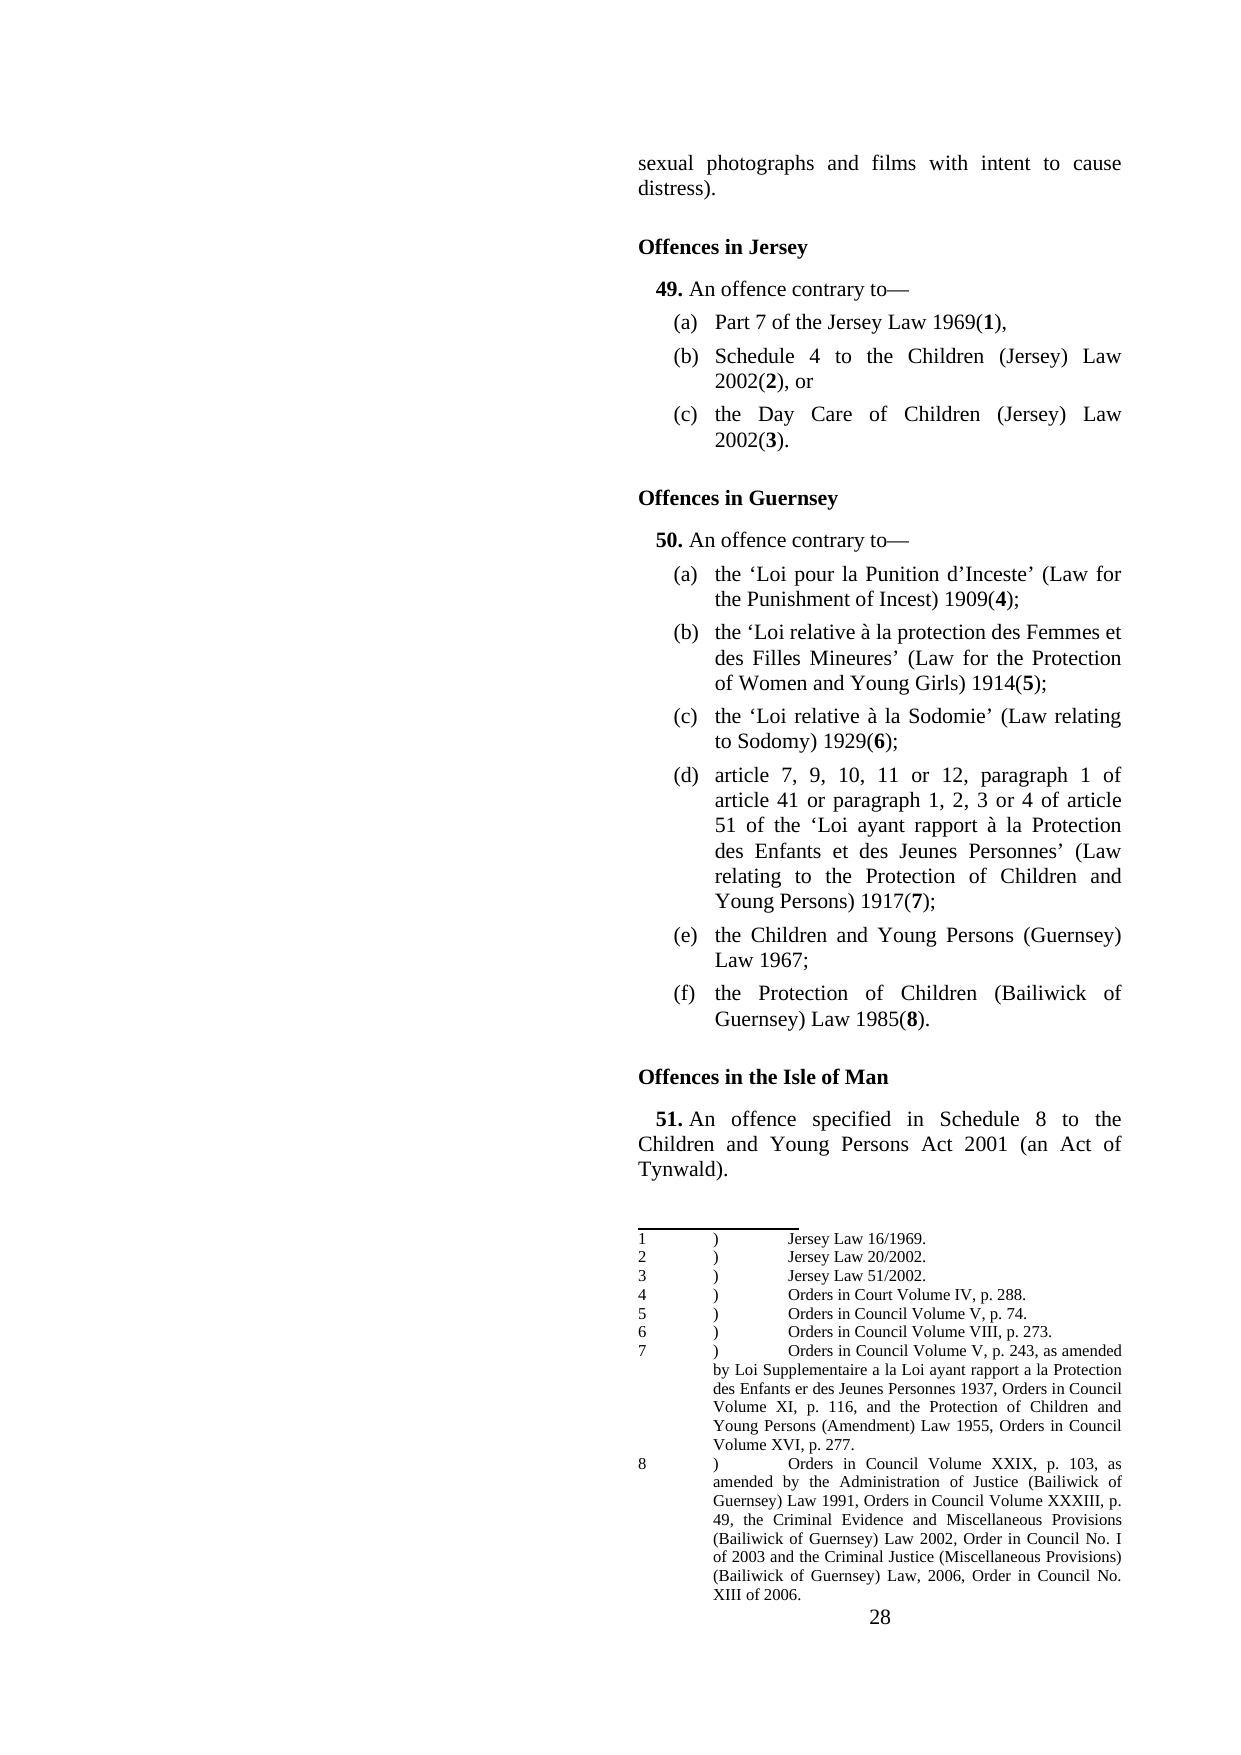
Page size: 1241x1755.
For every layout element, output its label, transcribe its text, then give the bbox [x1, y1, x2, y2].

text Offences in Jersey [638, 234, 1122, 259]
list the ‘Loi relative à la protection des Femmes et des Filles Mineures’ (Law for the Protection of Women and Young Girls) 1914(); [673, 619, 1122, 695]
list ) Orders in Council Volume XXIX, p. 103, as amended by the Administration of Justice (Bailiwick of Guernsey) Law 1991, Orders in Council Volume XXXIII, p. 49, the Criminal Evidence and Miscellaneous Provisions (Bailiwick of Guernsey) Law 2002, Order in Council No. I of 2003 and the Criminal Justice (Miscellaneous Provisions) (Bailiwick of Guernsey) Law, 2006, Order in Council No. XIII of 2006. [638, 1454, 1122, 1604]
list sexual photographs and films with intent to cause distress). [638, 150, 1122, 200]
list Part 7 of the Jersey Law 1969(), [673, 309, 1122, 334]
list the Protection of Children (Bailiwick of Guernsey) Law 1985(). [673, 980, 1122, 1031]
list An offence contrary to— [638, 276, 1122, 301]
list ) Orders in Council Volume V, p. 74. [638, 1304, 1122, 1323]
text Offences in the Isle of Man [638, 1064, 1122, 1089]
list the ‘Loi pour la Punition d’Inceste’ (Law for the Punishment of Incest) 1909(); [673, 561, 1122, 611]
list An offence contrary to— [638, 527, 1122, 552]
list ) Jersey Law 20/2002. [638, 1248, 1122, 1267]
text Offences in Guernsey [638, 485, 1122, 510]
list An offence specified in Schedule 8 to the Children and Young Persons Act 2001 (an Act of Tynwald). [638, 1106, 1122, 1182]
list article 7, 9, 10, 11 or 12, paragraph 1 of article 41 or paragraph 1, 2, 3 or 4 of article 51 of the ‘Loi ayant rapport à la Protection des Enfants et des Jeunes Personnes’ (Law relating to the Protection of Children and Young Persons) 1917(); [673, 762, 1122, 913]
list the ‘Loi relative à la Sodomie’ (Law relating to Sodomy) 1929(); [673, 703, 1122, 754]
list the Day Care of Children (Jersey) Law 2002(). [673, 401, 1122, 452]
list ) Orders in Council Volume VIII, p. 273. [638, 1323, 1122, 1342]
list the Children and Young Persons (Guernsey) Law 1967; [673, 922, 1122, 972]
list ) Jersey Law 16/1969. [638, 1229, 1122, 1248]
list Schedule 4 to the Children (Jersey) Law 2002(), or [673, 343, 1122, 393]
list ) Orders in Council Volume V, p. 243, as amended by Loi Supplementaire a la Loi ayant rapport a la Protection des Enfants er des Jeunes Personnes 1937, Orders in Council Volume XI, p. 116, and the Protection of Children and Young Persons (Amendment) Law 1955, Orders in Council Volume XVI, p. 277. [638, 1342, 1122, 1454]
list ) Jersey Law 51/2002. [638, 1267, 1122, 1285]
list ) Orders in Court Volume IV, p. 288. [638, 1285, 1122, 1304]
